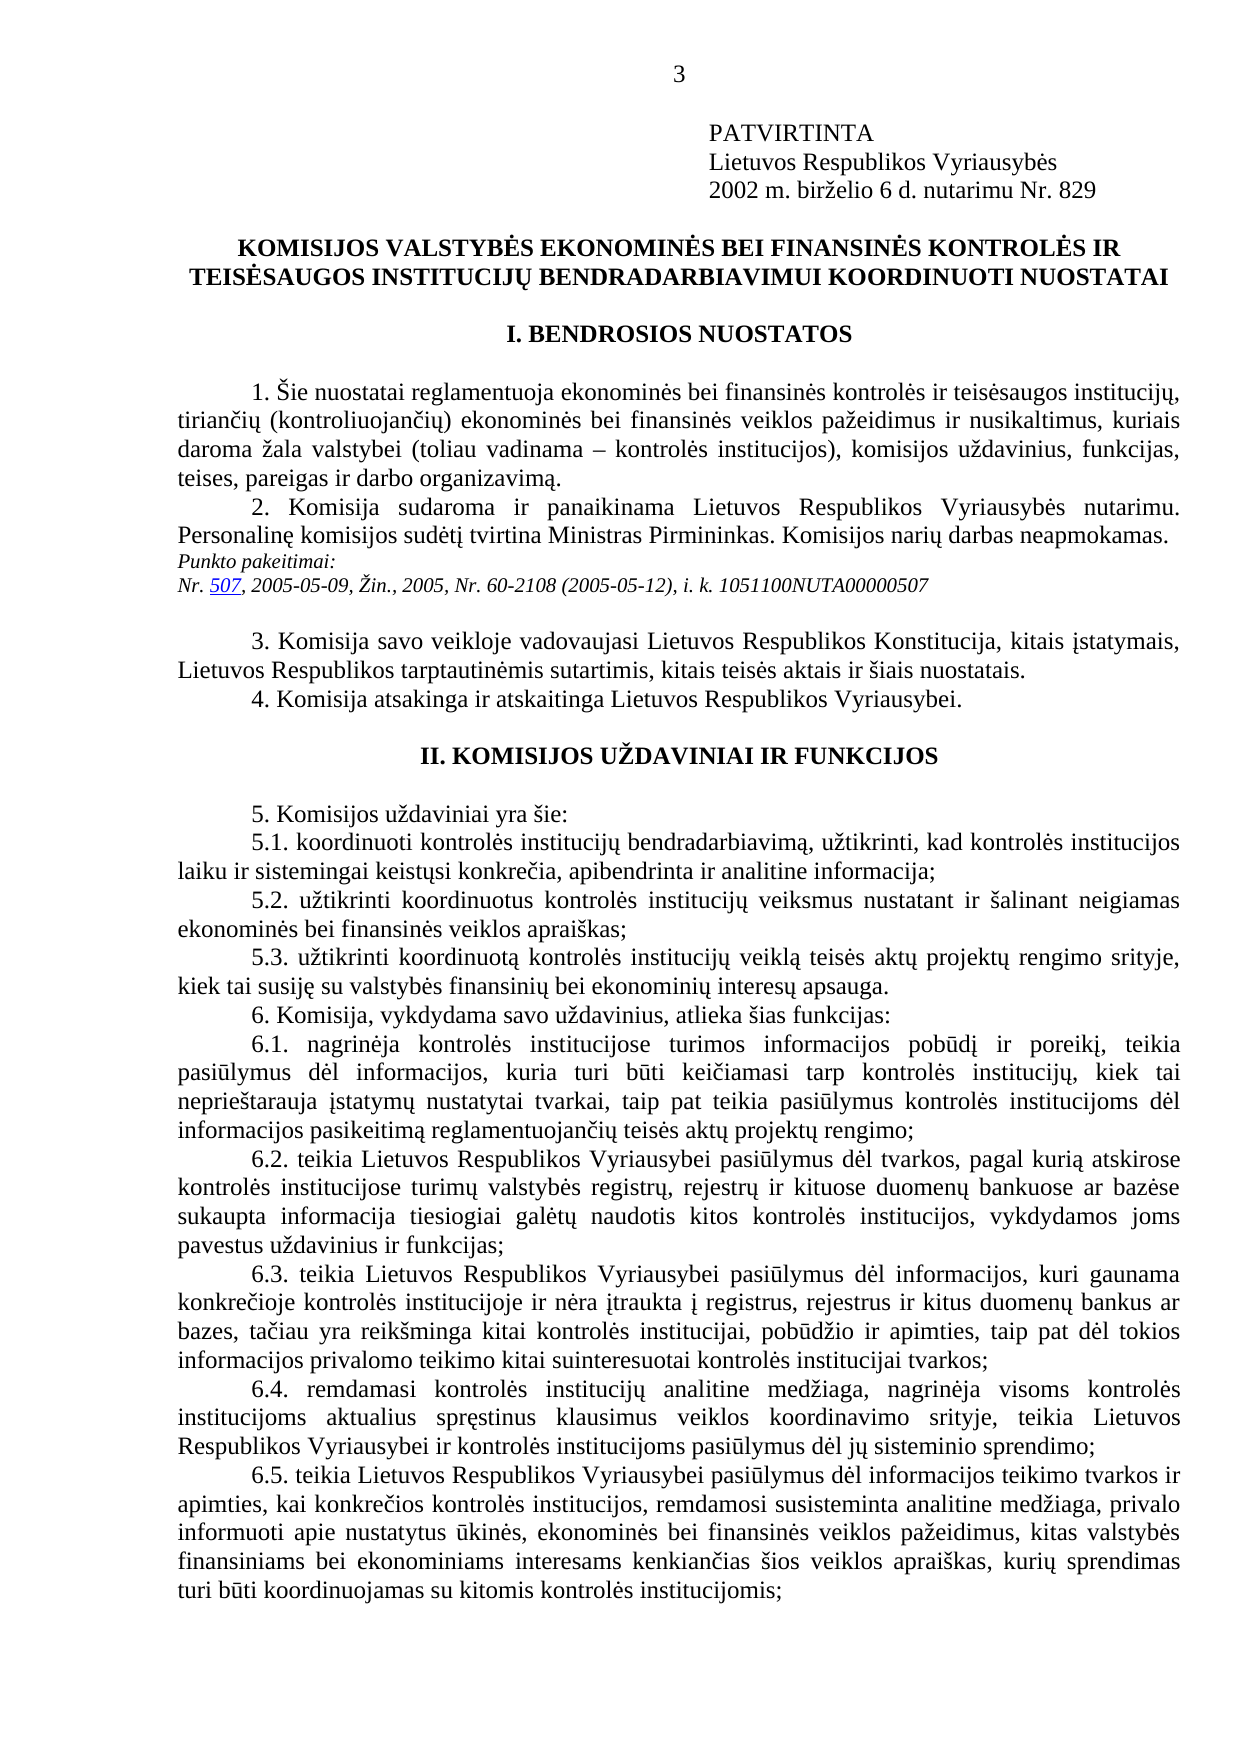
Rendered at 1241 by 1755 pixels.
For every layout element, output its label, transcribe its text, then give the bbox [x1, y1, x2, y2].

text 5. Komisijos uždaviniai yra šie: [177, 799, 1181, 827]
text Punkto pakeitimai: [177, 549, 1181, 573]
text KOMISIJOS VALSTYBĖS EKONOMINĖS BEI FINANSINĖS KONTROLĖS IR [177, 233, 1181, 262]
text 3. Komisija savo veikloje vadovaujasi Lietuvos Respublikos Konstitucija, kitais įstatymais, Lietuvos Respublikos tarptautinėmis sutartimis, kitais teisės aktais ir šiais nuostatais. [177, 626, 1181, 684]
text 6.3. teikia Lietuvos Respublikos Vyriausybei pasiūlymus dėl informacijos, kuri gaunama konkrečioje kontrolės institucijoje ir nėra įtraukta į registrus, rejestrus ir kitus duomenų bankus ar bazes, tačiau yra reikšminga kitai kontrolės institucijai, pobūdžio ir apimties, taip pat dėl tokios informacijos privalomo teikimo kitai suinteresuotai kontrolės institucijai tvarkos; [177, 1259, 1181, 1374]
text Nr. 507, 2005-05-09, Žin., 2005, Nr. 60-2108 (2005-05-12), i. k. 1051100NUTA00000507 [177, 573, 1181, 597]
text 6.5. teikia Lietuvos Respublikos Vyriausybei pasiūlymus dėl informacijos teikimo tvarkos ir apimties, kai konkrečios kontrolės institucijos, remdamosi susisteminta analitine medžiaga, privalo informuoti apie nustatytus ūkinės, ekonominės bei finansinės veiklos pažeidimus, kitas valstybės finansiniams bei ekonominiams interesams kenkiančias šios veiklos apraiškas, kurių sprendimas turi būti koordinuojamas su kitomis kontrolės institucijomis; [177, 1460, 1181, 1604]
text 2002 m. birželio 6 d. nutarimu Nr. 829 [177, 176, 1181, 204]
text 5.3. užtikrinti koordinuotą kontrolės institucijų veiklą teisės aktų projektų rengimo srityje, kiek tai susiję su valstybės finansinių bei ekonominių interesų apsauga. [177, 942, 1181, 1000]
text PATVIRTINTA [709, 118, 1181, 147]
text 1. Šie nuostatai reglamentuoja ekonominės bei finansinės kontrolės ir teisėsaugos institucijų, tiriančių (kontroliuojančių) ekonominės bei finansinės veiklos pažeidimus ir nusikaltimus, kuriais daroma žala valstybei (toliau vadinama – kontrolės institucijos), komisijos uždavinius, funkcijas, teises, pareigas ir darbo organizavimą. [177, 377, 1181, 492]
text 4. Komisija atsakinga ir atskaitinga Lietuvos Respublikos Vyriausybei. [177, 684, 1181, 712]
text 6.4. remdamasi kontrolės institucijų analitine medžiaga, nagrinėja visoms kontrolės institucijoms aktualius spręstinus klausimus veiklos koordinavimo srityje, teikia Lietuvos Respublikos Vyriausybei ir kontrolės institucijoms pasiūlymus dėl jų sisteminio sprendimo; [177, 1374, 1181, 1460]
text Lietuvos Respublikos Vyriausybės [177, 147, 1181, 176]
text 6.2. teikia Lietuvos Respublikos Vyriausybei pasiūlymus dėl tvarkos, pagal kurią atskirose kontrolės institucijose turimų valstybės registrų, rejestrų ir kituose duomenų bankuose ar bazėse sukaupta informacija tiesiogiai galėtų naudotis kitos kontrolės institucijos, vykdydamos joms pavestus uždavinius ir funkcijas; [177, 1144, 1181, 1259]
text 6. Komisija, vykdydama savo uždavinius, atlieka šias funkcijas: [177, 1000, 1181, 1029]
text TEISĖSAUGOS INSTITUCIJŲ BENDRADARBIAVIMUI KOORDINUOTI NUOSTATAI [177, 262, 1181, 291]
text I. BENDROSIOS NUOSTATOS [177, 319, 1181, 348]
text II. KOMISIJOS UŽDAVINIAI IR FUNKCIJOS [177, 741, 1181, 770]
text 5.1. koordinuoti kontrolės institucijų bendradarbiavimą, užtikrinti, kad kontrolės institucijos laiku ir sistemingai keistųsi konkrečia, apibendrinta ir analitine informacija; [177, 827, 1181, 885]
text 2. Komisija sudaroma ir panaikinama Lietuvos Respublikos Vyriausybės nutarimu. Personalinę komisijos sudėtį tvirtina Ministras Pirmininkas. Komisijos narių darbas neapmokamas. [177, 492, 1181, 549]
text 5.2. užtikrinti koordinuotus kontrolės institucijų veiksmus nustatant ir šalinant neigiamas ekonominės bei finansinės veiklos apraiškas; [177, 885, 1181, 942]
text 6.1. nagrinėja kontrolės institucijose turimos informacijos pobūdį ir poreikį, teikia pasiūlymus dėl informacijos, kuria turi būti keičiamasi tarp kontrolės institucijų, kiek tai neprieštarauja įstatymų nustatytai tvarkai, taip pat teikia pasiūlymus kontrolės institucijoms dėl informacijos pasikeitimą reglamentuojančių teisės aktų projektų rengimo; [177, 1029, 1181, 1144]
